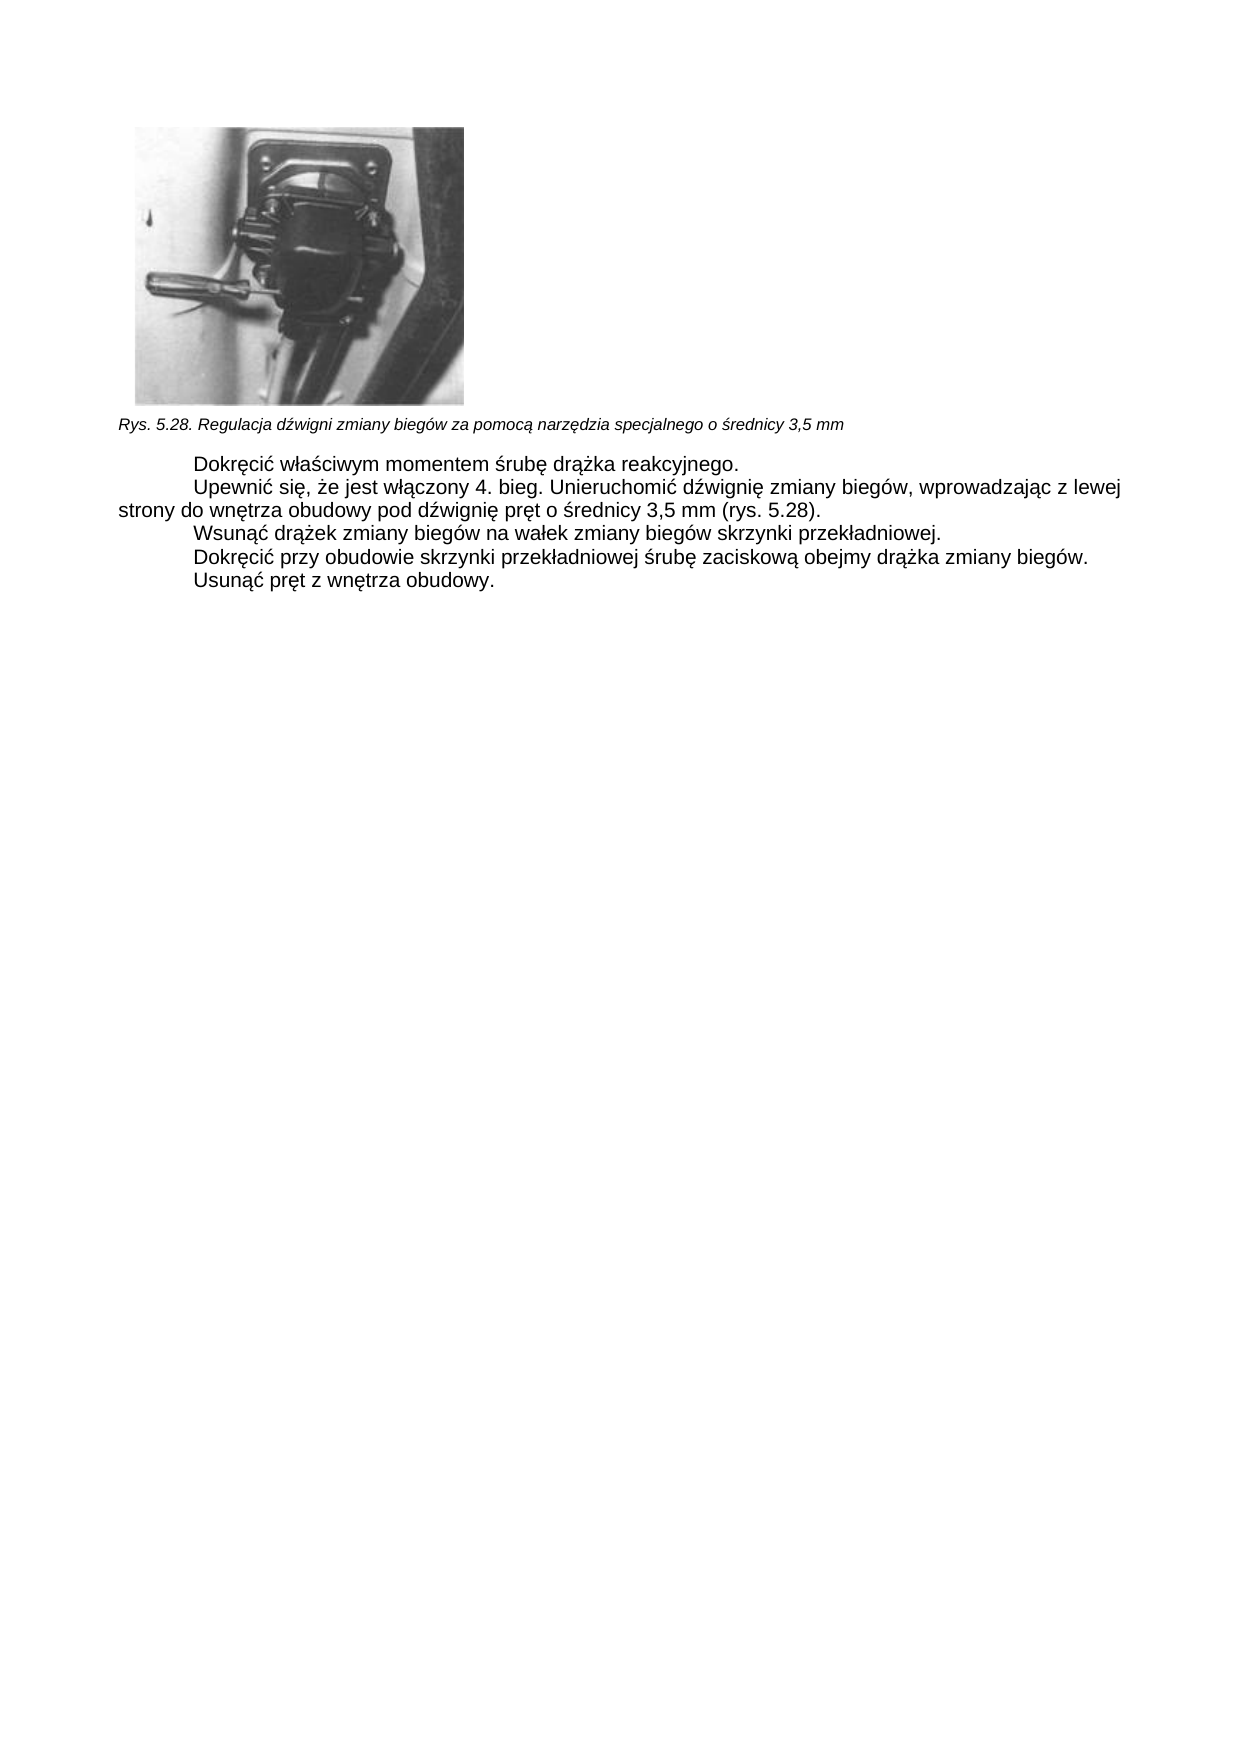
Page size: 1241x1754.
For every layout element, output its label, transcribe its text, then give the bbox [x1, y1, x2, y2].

text Dokręcić właściwym momentem śrubę drążka reakcyjnego. [118, 452, 1122, 476]
text Usunąć pręt z wnętrza obudowy. [118, 568, 1122, 592]
text Wsunąć drążek zmiany biegów na wałek zmiany biegów skrzynki przekładniowej. [118, 522, 1122, 545]
text Rys. 5.28. Regulacja dźwigni zmiany biegów za pomocą narzędzia specjalnego o średnicy 3,5 mm [118, 415, 1122, 434]
text Dokręcić przy obudowie skrzynki przekładniowej śrubę zaciskową obejmy drążka zmiany biegów. [118, 545, 1122, 568]
text Upewnić się, że jest włączony 4. bieg. Unieruchomić dźwignię zmiany biegów, wprowadzając z lewej strony do wnętrza obudowy pod dźwignię pręt o średnicy 3,5 mm (rys. 5.28). [118, 476, 1122, 522]
picture [134, 127, 464, 406]
